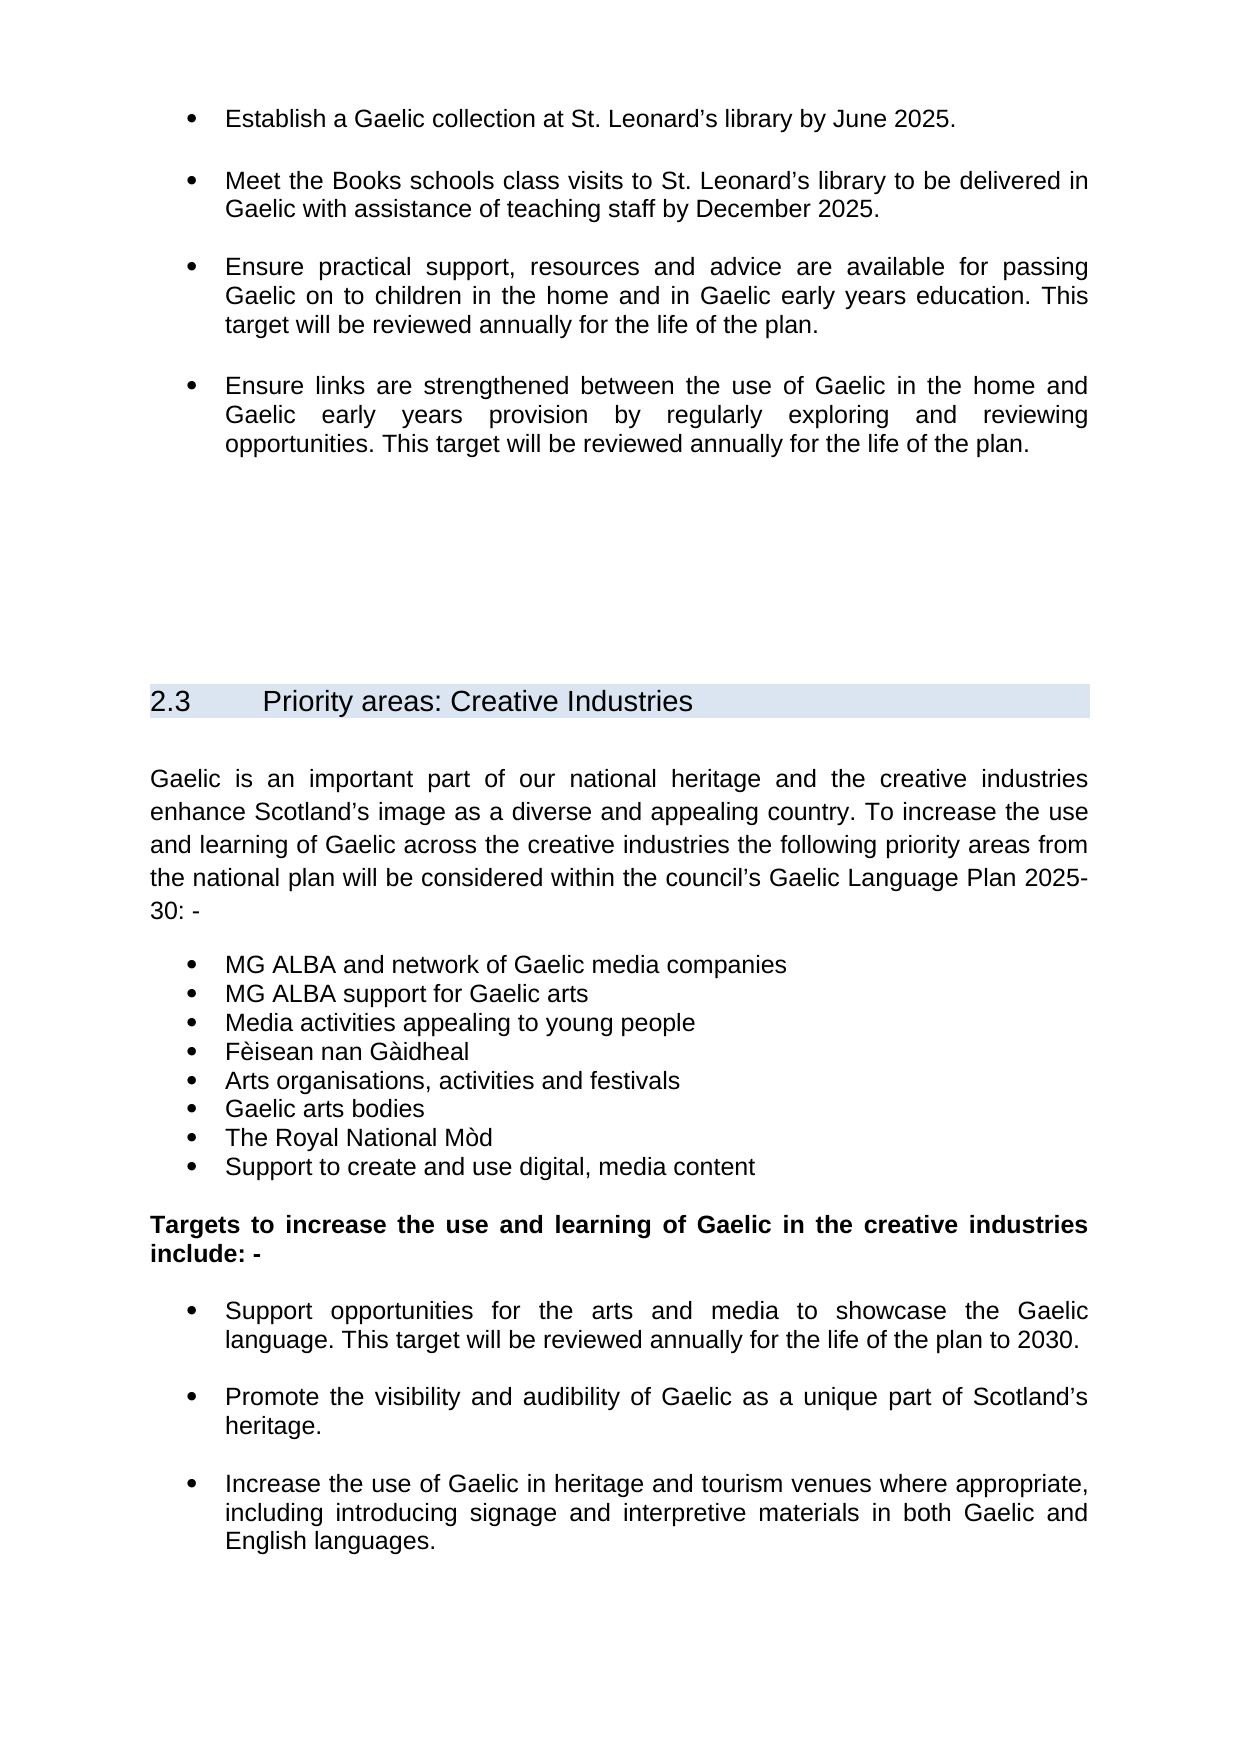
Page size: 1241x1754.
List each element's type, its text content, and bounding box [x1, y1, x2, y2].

list Increase the use of Gaelic in heritage and tourism venues where appropriate, including introducing signage and interpretive materials in both Gaelic and English languages. [187, 1469, 1090, 1555]
list Support opportunities for the arts and media to showcase the Gaelic language. This target will be reviewed annually for the life of the plan to 2030. [187, 1296, 1090, 1354]
subtitle Priority areas: Creative Industries [150, 684, 1090, 718]
text Gaelic is an important part of our national heritage and the creative industries enhance Scotland’s image as a diverse and appealing country. To increase the use and learning of Gaelic across the creative industries the following priority areas from the national plan will be considered within the council’s Gaelic Language Plan 2025-30: - [150, 764, 1090, 925]
list Gaelic arts bodies [187, 1094, 1090, 1123]
list Fèisean nan Gàidheal [187, 1037, 1090, 1066]
list MG ALBA support for Gaelic arts [187, 979, 1090, 1008]
list Media activities appealing to young people [187, 1008, 1090, 1037]
list Establish a Gaelic collection at St. Leonard’s library by June 2025. [187, 104, 1090, 133]
list Support to create and use digital, media content [187, 1152, 1090, 1181]
list MG ALBA and network of Gaelic media companies [187, 950, 1090, 979]
list Ensure links are strengthened between the use of Gaelic in the home and Gaelic early years provision by regularly exploring and reviewing opportunities. This target will be reviewed annually for the life of the plan. [187, 371, 1090, 458]
list Arts organisations, activities and festivals [187, 1066, 1090, 1094]
list Ensure practical support, resources and advice are available for passing Gaelic on to children in the home and in Gaelic early years education. This target will be reviewed annually for the life of the plan. [187, 252, 1090, 338]
list Meet the Books schools class visits to St. Leonard’s library to be delivered in Gaelic with assistance of teaching staff by December 2025. [187, 166, 1090, 223]
list Promote the visibility and audibility of Gaelic as a unique part of Scotland’s heritage. [187, 1382, 1090, 1440]
text Targets to increase the use and learning of Gaelic in the creative industries include: - [150, 1210, 1090, 1267]
list The Royal National Mòd [187, 1123, 1090, 1152]
